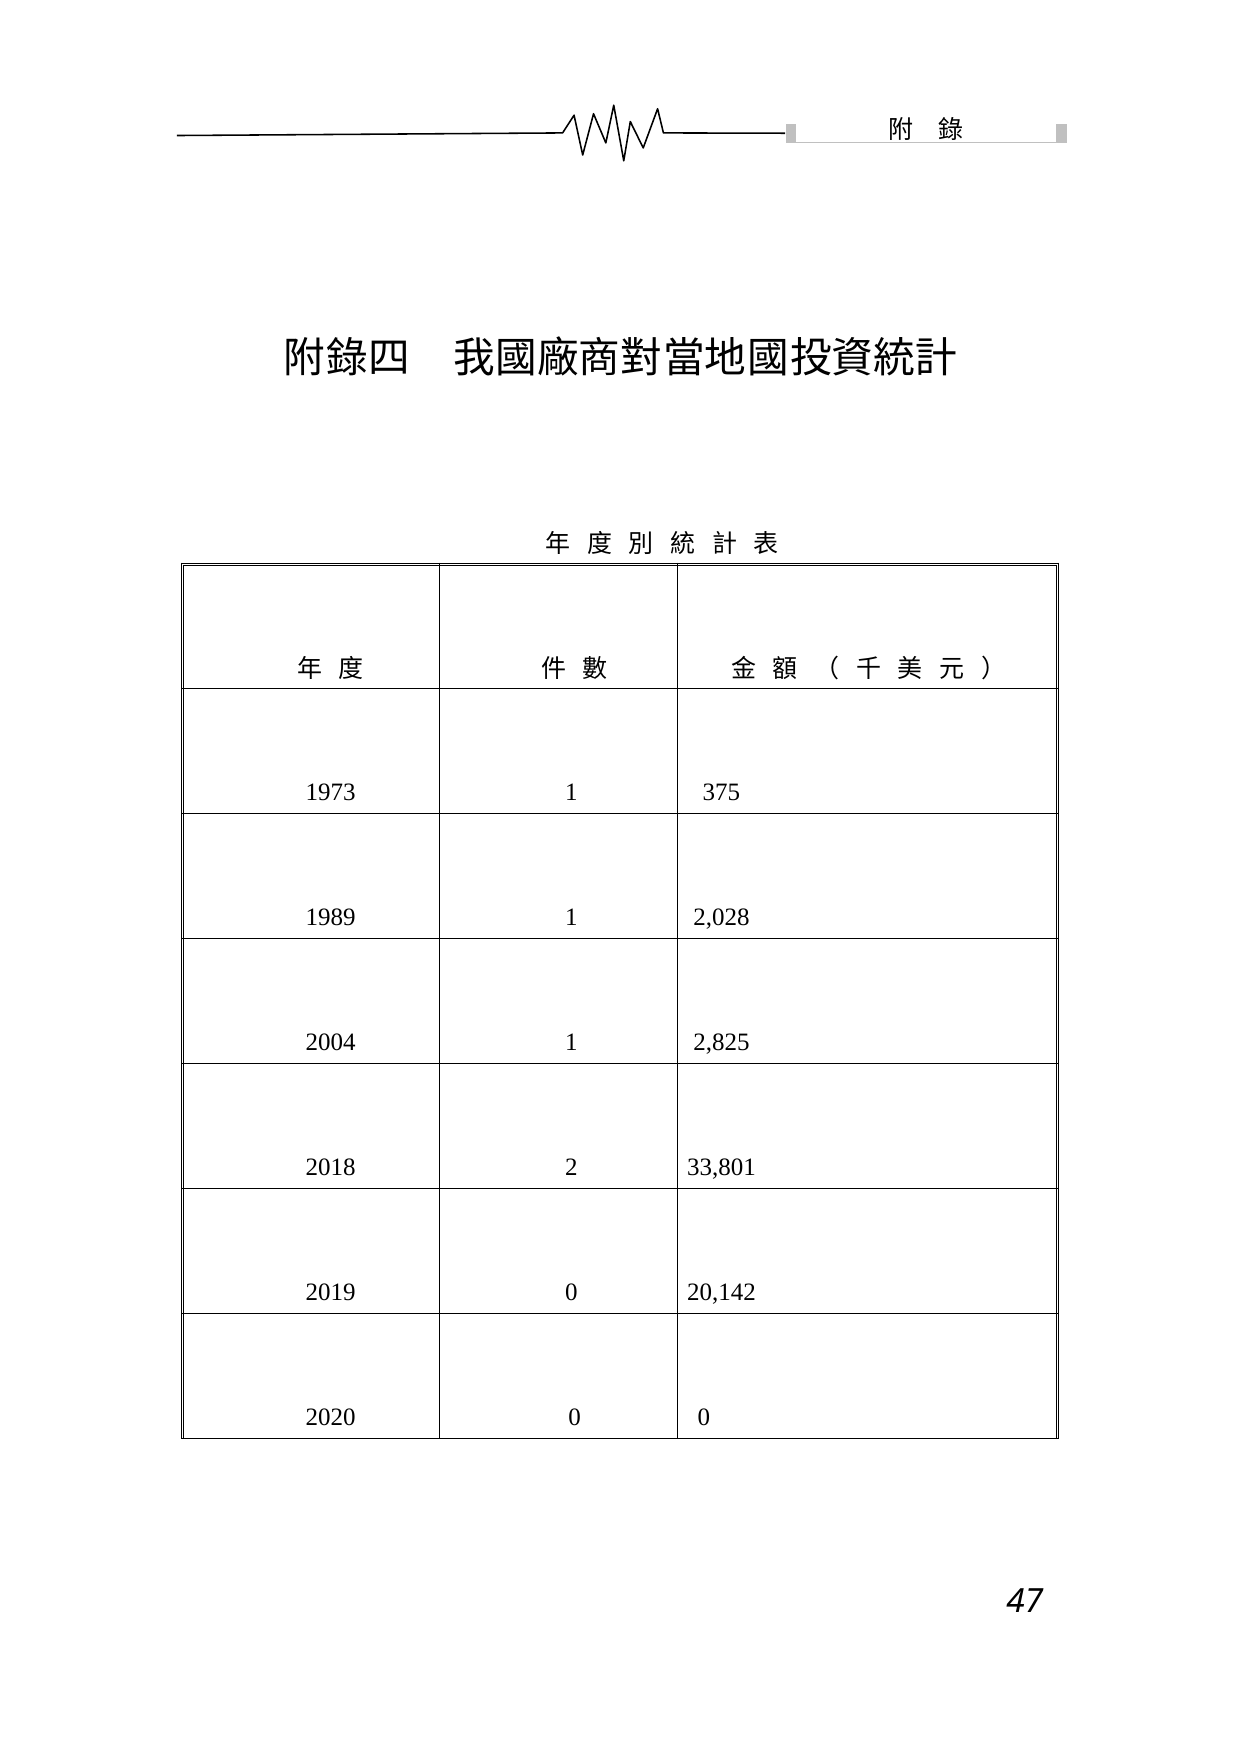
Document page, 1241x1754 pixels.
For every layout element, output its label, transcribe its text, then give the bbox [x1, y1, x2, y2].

table_cell 1973 [184, 689, 439, 813]
table_cell 2 [440, 1064, 677, 1188]
table_cell 33,801 [678, 1064, 1056, 1188]
table_header 金額（千美元） [678, 566, 1056, 688]
table_cell 2018 [184, 1064, 439, 1188]
table_cell 1 [440, 814, 677, 938]
table_header 年度 [184, 566, 439, 688]
table_cell 2004 [184, 939, 439, 1063]
table_cell 20,142 [678, 1189, 1056, 1313]
table_cell 1989 [184, 814, 439, 938]
table_cell 2019 [184, 1189, 439, 1313]
table_cell 1 [440, 689, 677, 813]
table_cell 2,028 [678, 814, 1056, 938]
table_cell 2,825 [678, 939, 1056, 1063]
table_cell 375 [678, 689, 1056, 813]
table_cell 2020 [184, 1314, 439, 1438]
table_cell 0 [678, 1314, 1056, 1438]
table_header 件數 [440, 566, 677, 688]
table_cell 0 [440, 1314, 677, 1438]
text 附錄四 我國廠商對當地國投資統計 [183, 313, 1058, 375]
table_cell 1 [440, 939, 677, 1063]
text 年度別統計表 [183, 500, 1058, 563]
table_cell 0 [440, 1189, 677, 1313]
